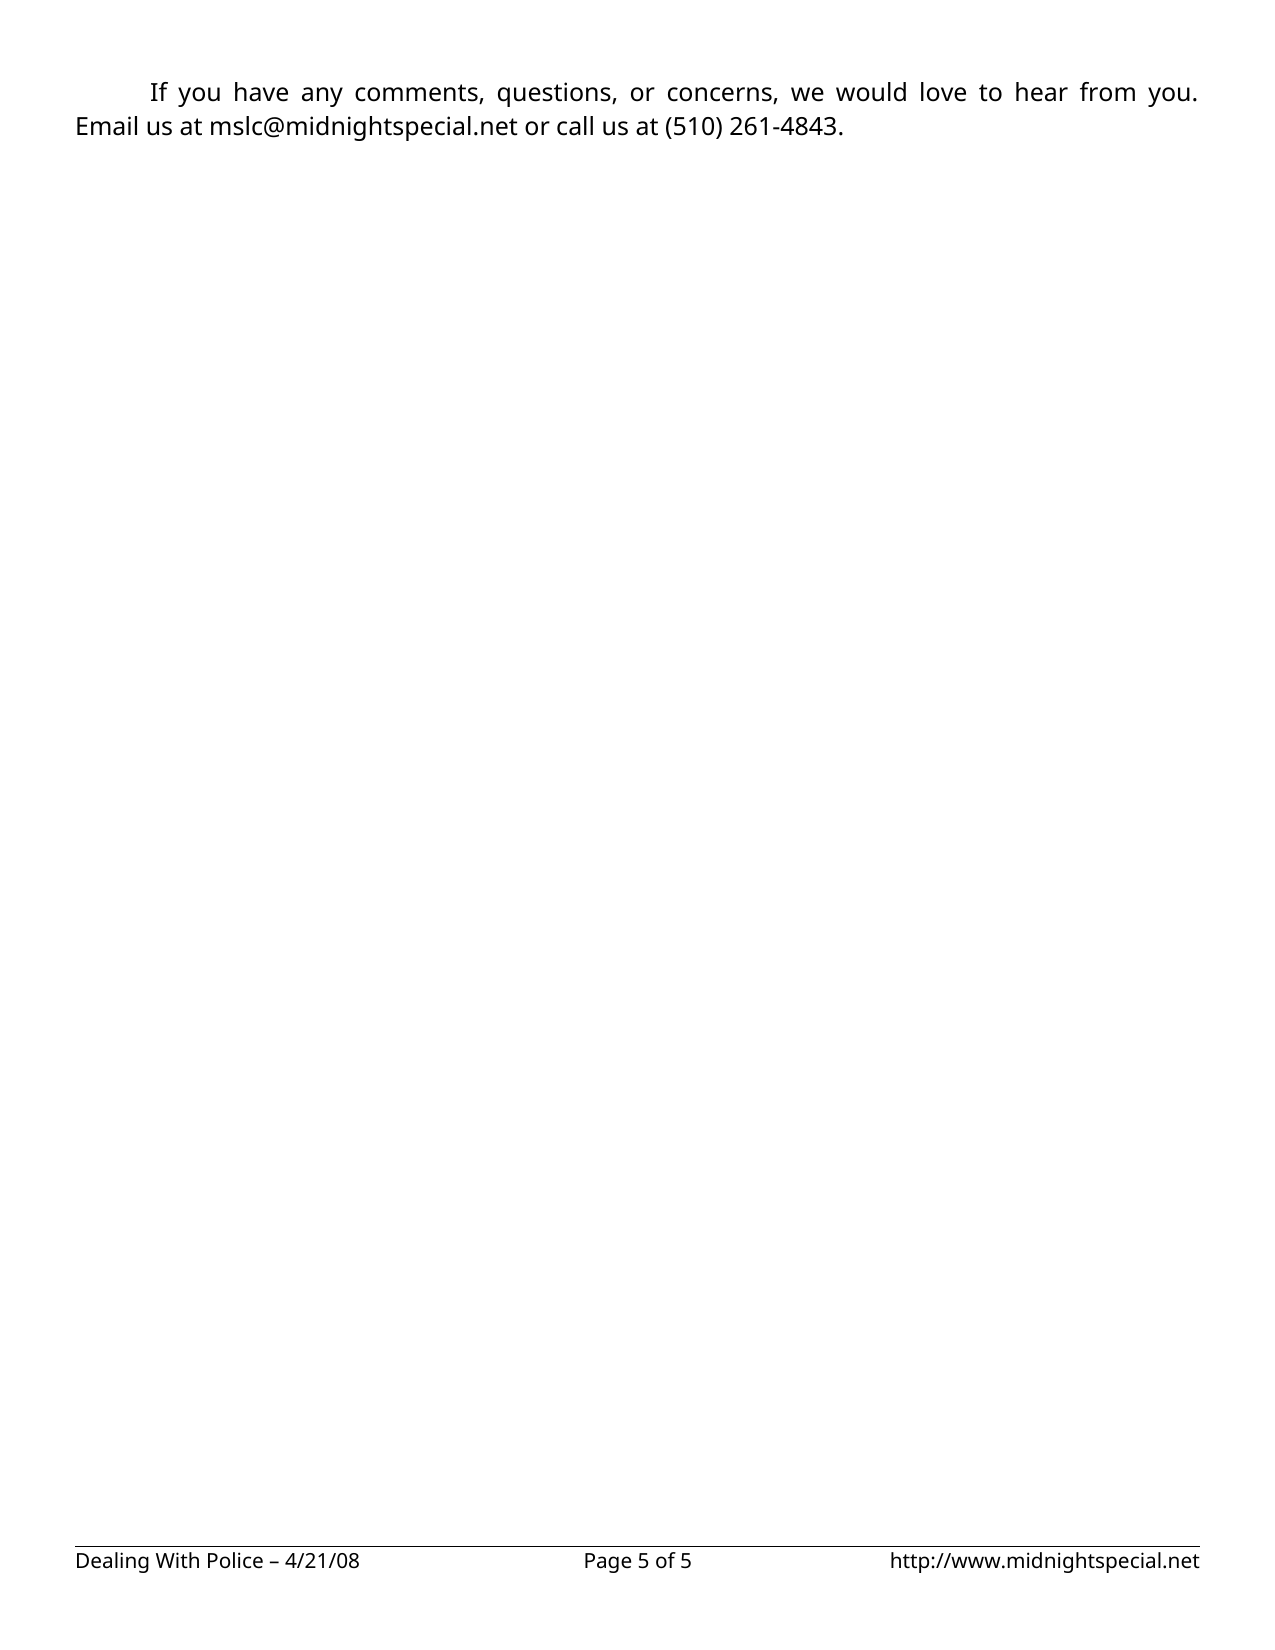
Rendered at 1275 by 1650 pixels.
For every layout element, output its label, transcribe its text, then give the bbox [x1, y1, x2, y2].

text If you have any comments, questions, or concerns, we would love to hear from you. Email us at mslc@midnightspecial.net or call us at (510) 261-4843. [75, 75, 1200, 143]
